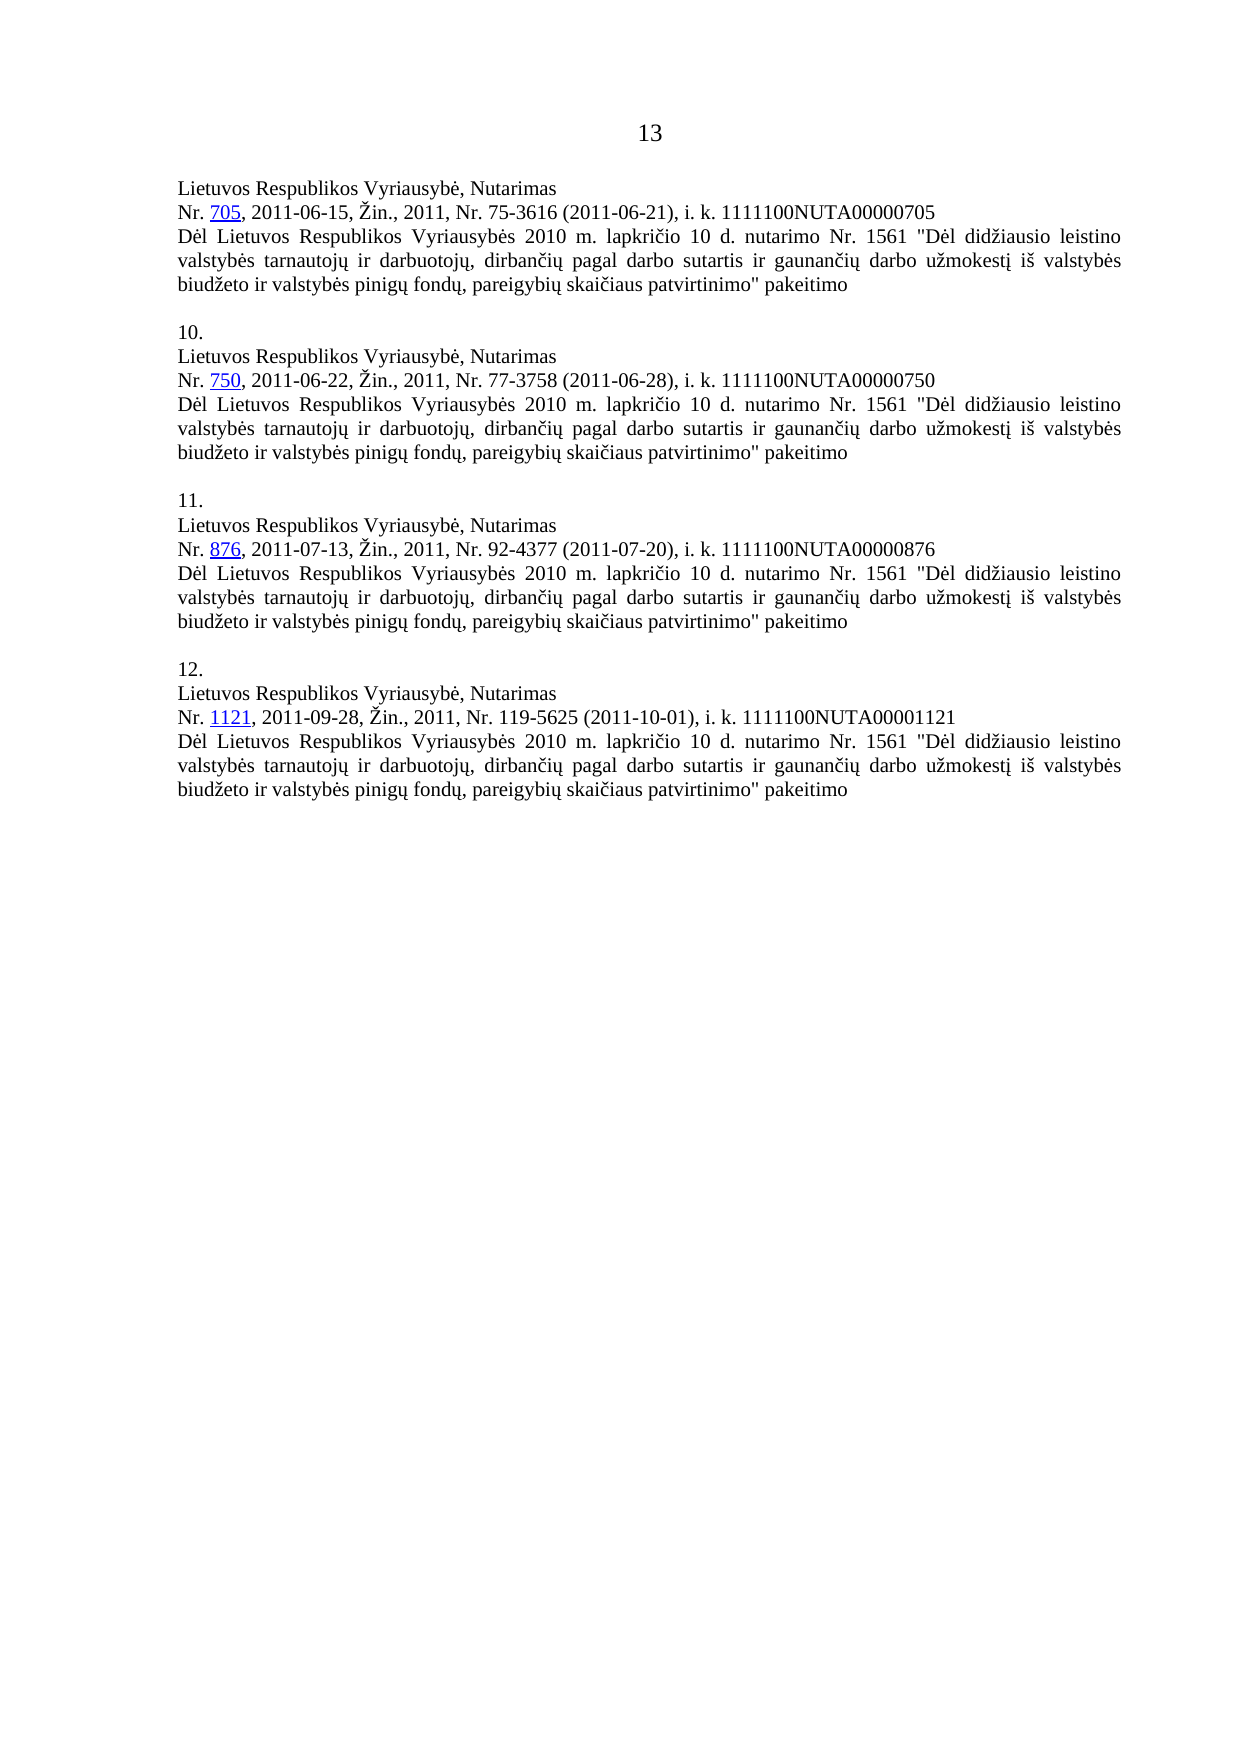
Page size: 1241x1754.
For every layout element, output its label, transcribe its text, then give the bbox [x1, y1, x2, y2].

text Nr. 705, 2011-06-15, Žin., 2011, Nr. 75-3616 (2011-06-21), i. k. 1111100NUTA00000705 [177, 200, 1122, 224]
text Lietuvos Respublikos Vyriausybė, Nutarimas [177, 512, 1122, 537]
text 10. [177, 320, 1122, 344]
text Dėl Lietuvos Respublikos Vyriausybės 2010 m. lapkričio 10 d. nutarimo Nr. 1561 "Dėl didžiausio leistino valstybės tarnautojų ir darbuotojų, dirbančių pagal darbo sutartis ir gaunančių darbo užmokestį iš valstybės biudžeto ir valstybės pinigų fondų, pareigybių skaičiaus patvirtinimo" pakeitimo [177, 561, 1122, 633]
text Lietuvos Respublikos Vyriausybė, Nutarimas [177, 681, 1122, 705]
text Dėl Lietuvos Respublikos Vyriausybės 2010 m. lapkričio 10 d. nutarimo Nr. 1561 "Dėl didžiausio leistino valstybės tarnautojų ir darbuotojų, dirbančių pagal darbo sutartis ir gaunančių darbo užmokestį iš valstybės biudžeto ir valstybės pinigų fondų, pareigybių skaičiaus patvirtinimo" pakeitimo [177, 392, 1122, 464]
text Nr. 750, 2011-06-22, Žin., 2011, Nr. 77-3758 (2011-06-28), i. k. 1111100NUTA00000750 [177, 368, 1122, 392]
text 11. [177, 488, 1122, 512]
text 12. [177, 657, 1122, 681]
text Lietuvos Respublikos Vyriausybė, Nutarimas [177, 176, 1122, 200]
text Lietuvos Respublikos Vyriausybė, Nutarimas [177, 344, 1122, 368]
text Nr. 876, 2011-07-13, Žin., 2011, Nr. 92-4377 (2011-07-20), i. k. 1111100NUTA00000876 [177, 537, 1122, 561]
text Dėl Lietuvos Respublikos Vyriausybės 2010 m. lapkričio 10 d. nutarimo Nr. 1561 "Dėl didžiausio leistino valstybės tarnautojų ir darbuotojų, dirbančių pagal darbo sutartis ir gaunančių darbo užmokestį iš valstybės biudžeto ir valstybės pinigų fondų, pareigybių skaičiaus patvirtinimo" pakeitimo [177, 729, 1122, 801]
text Nr. 1121, 2011-09-28, Žin., 2011, Nr. 119-5625 (2011-10-01), i. k. 1111100NUTA00001121 [177, 705, 1122, 729]
text Dėl Lietuvos Respublikos Vyriausybės 2010 m. lapkričio 10 d. nutarimo Nr. 1561 "Dėl didžiausio leistino valstybės tarnautojų ir darbuotojų, dirbančių pagal darbo sutartis ir gaunančių darbo užmokestį iš valstybės biudžeto ir valstybės pinigų fondų, pareigybių skaičiaus patvirtinimo" pakeitimo [177, 224, 1122, 296]
